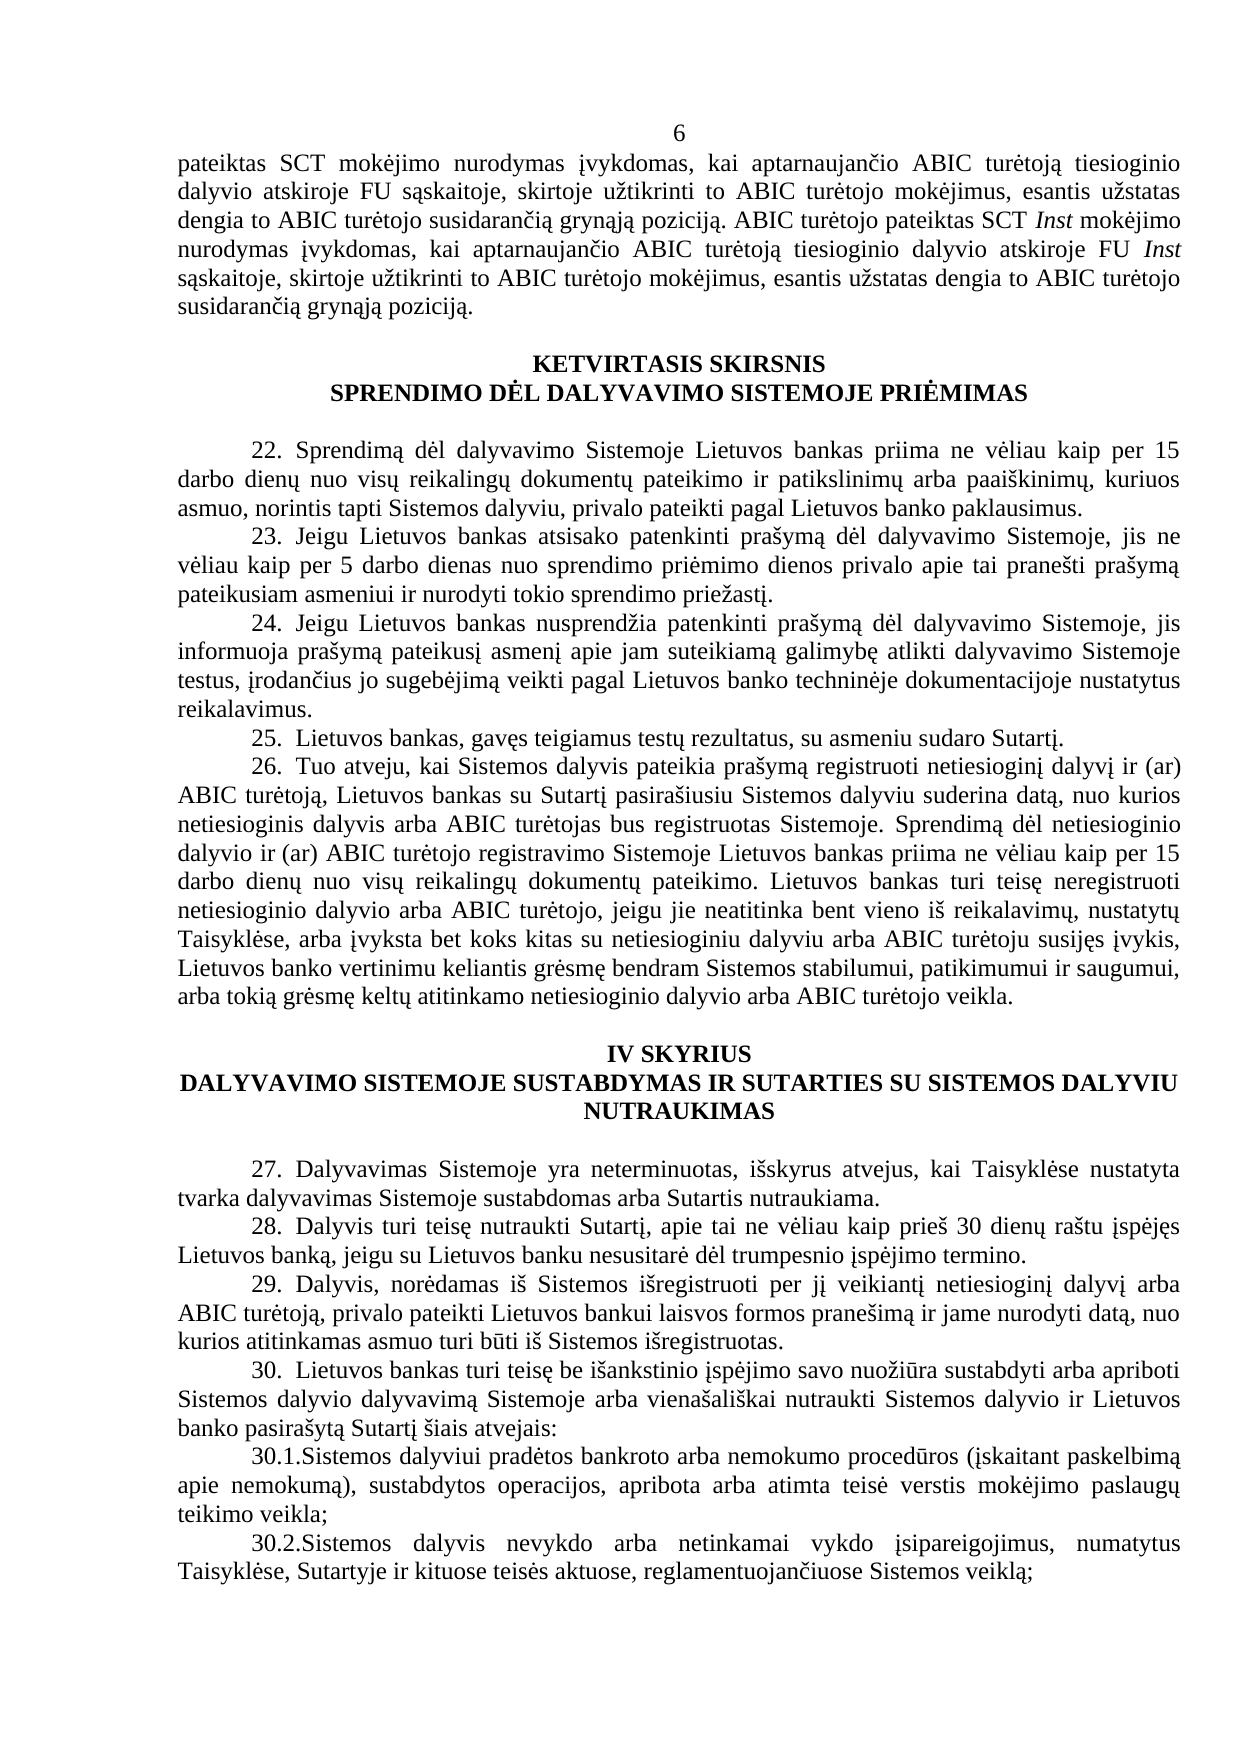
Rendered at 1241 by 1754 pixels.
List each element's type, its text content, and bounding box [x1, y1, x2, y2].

text 29. Dalyvis, norėdamas iš Sistemos išregistruoti per jį veikiantį netiesioginį dalyvį arba ABIC turėtoją, privalo pateikti Lietuvos bankui laisvos formos pranešimą ir jame nurodyti datą, nuo kurios atitinkamas asmuo turi būti iš Sistemos išregistruotas. [177, 1269, 1181, 1355]
text DALYVAVIMO SISTEMOJE SUSTABDYMAS IR SUTARTIES SU SISTEMOS DALYVIU NUTRAUKIMAS [177, 1068, 1181, 1125]
text 28. Dalyvis turi teisę nutraukti Sutartį, apie tai ne vėliau kaip prieš 30 dienų raštu įspėjęs Lietuvos banką, jeigu su Lietuvos banku nesusitarė dėl trumpesnio įspėjimo termino. [177, 1211, 1181, 1269]
text pateiktas SCT mokėjimo nurodymas įvykdomas, kai aptarnaujančio ABIC turėtoją tiesioginio dalyvio atskiroje FU sąskaitoje, skirtoje užtikrinti to ABIC turėtojo mokėjimus, esantis užstatas dengia to ABIC turėtojo susidarančią grynąją poziciją. ABIC turėtojo pateiktas SCT Inst mokėjimo nurodymas įvykdomas, kai aptarnaujančio ABIC turėtoją tiesioginio dalyvio atskiroje FU Inst sąskaitoje, skirtoje užtikrinti to ABIC turėtojo mokėjimus, esantis užstatas dengia to ABIC turėtojo susidarančią grynąją poziciją. [177, 148, 1181, 320]
text 26. Tuo atveju, kai Sistemos dalyvis pateikia prašymą registruoti netiesioginį dalyvį ir (ar) ABIC turėtoją, Lietuvos bankas su Sutartį pasirašiusiu Sistemos dalyviu suderina datą, nuo kurios netiesioginis dalyvis arba ABIC turėtojas bus registruotas Sistemoje. Sprendimą dėl netiesioginio dalyvio ir (ar) ABIC turėtojo registravimo Sistemoje Lietuvos bankas priima ne vėliau kaip per 15 darbo dienų nuo visų reikalingų dokumentų pateikimo. Lietuvos bankas turi teisę neregistruoti netiesioginio dalyvio arba ABIC turėtojo, jeigu jie neatitinka bent vieno iš reikalavimų, nustatytų Taisyklėse, arba įvyksta bet koks kitas su netiesioginiu dalyviu arba ABIC turėtoju susijęs įvykis, Lietuvos banko vertinimu keliantis grėsmę bendram Sistemos stabilumui, patikimumui ir saugumui, arba tokią grėsmę keltų atitinkamo netiesioginio dalyvio arba ABIC turėtojo veikla. [177, 751, 1181, 1010]
text 27. Dalyvavimas Sistemoje yra neterminuotas, išskyrus atvejus, kai Taisyklėse nustatyta tvarka dalyvavimas Sistemoje sustabdomas arba Sutartis nutraukiama. [177, 1154, 1181, 1211]
text 23. Jeigu Lietuvos bankas atsisako patenkinti prašymą dėl dalyvavimo Sistemoje, jis ne vėliau kaip per 5 darbo dienas nuo sprendimo priėmimo dienos privalo apie tai pranešti prašymą pateikusiam asmeniui ir nurodyti tokio sprendimo priežastį. [177, 521, 1181, 608]
text 30.1. Sistemos dalyviui pradėtos bankroto arba nemokumo procedūros (įskaitant paskelbimą apie nemokumą), sustabdytos operacijos, apribota arba atimta teisė verstis mokėjimo paslaugų teikimo veikla; [177, 1441, 1181, 1528]
text 24. Jeigu Lietuvos bankas nusprendžia patenkinti prašymą dėl dalyvavimo Sistemoje, jis informuoja prašymą pateikusį asmenį apie jam suteikiamą galimybę atlikti dalyvavimo Sistemoje testus, įrodančius jo sugebėjimą veikti pagal Lietuvos banko techninėje dokumentacijoje nustatytus reikalavimus. [177, 608, 1181, 723]
text KETVIRTASIS SKIRSNIS [177, 349, 1181, 378]
text 22. Sprendimą dėl dalyvavimo Sistemoje Lietuvos bankas priima ne vėliau kaip per 15 darbo dienų nuo visų reikalingų dokumentų pateikimo ir patikslinimų arba paaiškinimų, kuriuos asmuo, norintis tapti Sistemos dalyviu, privalo pateikti pagal Lietuvos banko paklausimus. [177, 435, 1181, 521]
text 30.2. Sistemos dalyvis nevykdo arba netinkamai vykdo įsipareigojimus, numatytus Taisyklėse, Sutartyje ir kituose teisės aktuose, reglamentuojančiuose Sistemos veiklą; [177, 1528, 1181, 1585]
text 25. Lietuvos bankas, gavęs teigiamus testų rezultatus, su asmeniu sudaro Sutartį. [177, 723, 1181, 751]
text IV SKYRIUS [177, 1039, 1181, 1068]
text 30. Lietuvos bankas turi teisę be išankstinio įspėjimo savo nuožiūra sustabdyti arba apriboti Sistemos dalyvio dalyvavimą Sistemoje arba vienašališkai nutraukti Sistemos dalyvio ir Lietuvos banko pasirašytą Sutartį šiais atvejais: [177, 1355, 1181, 1441]
text SPRENDIMO DĖL DALYVAVIMO SISTEMOJE PRIĖMIMAS [177, 378, 1181, 406]
